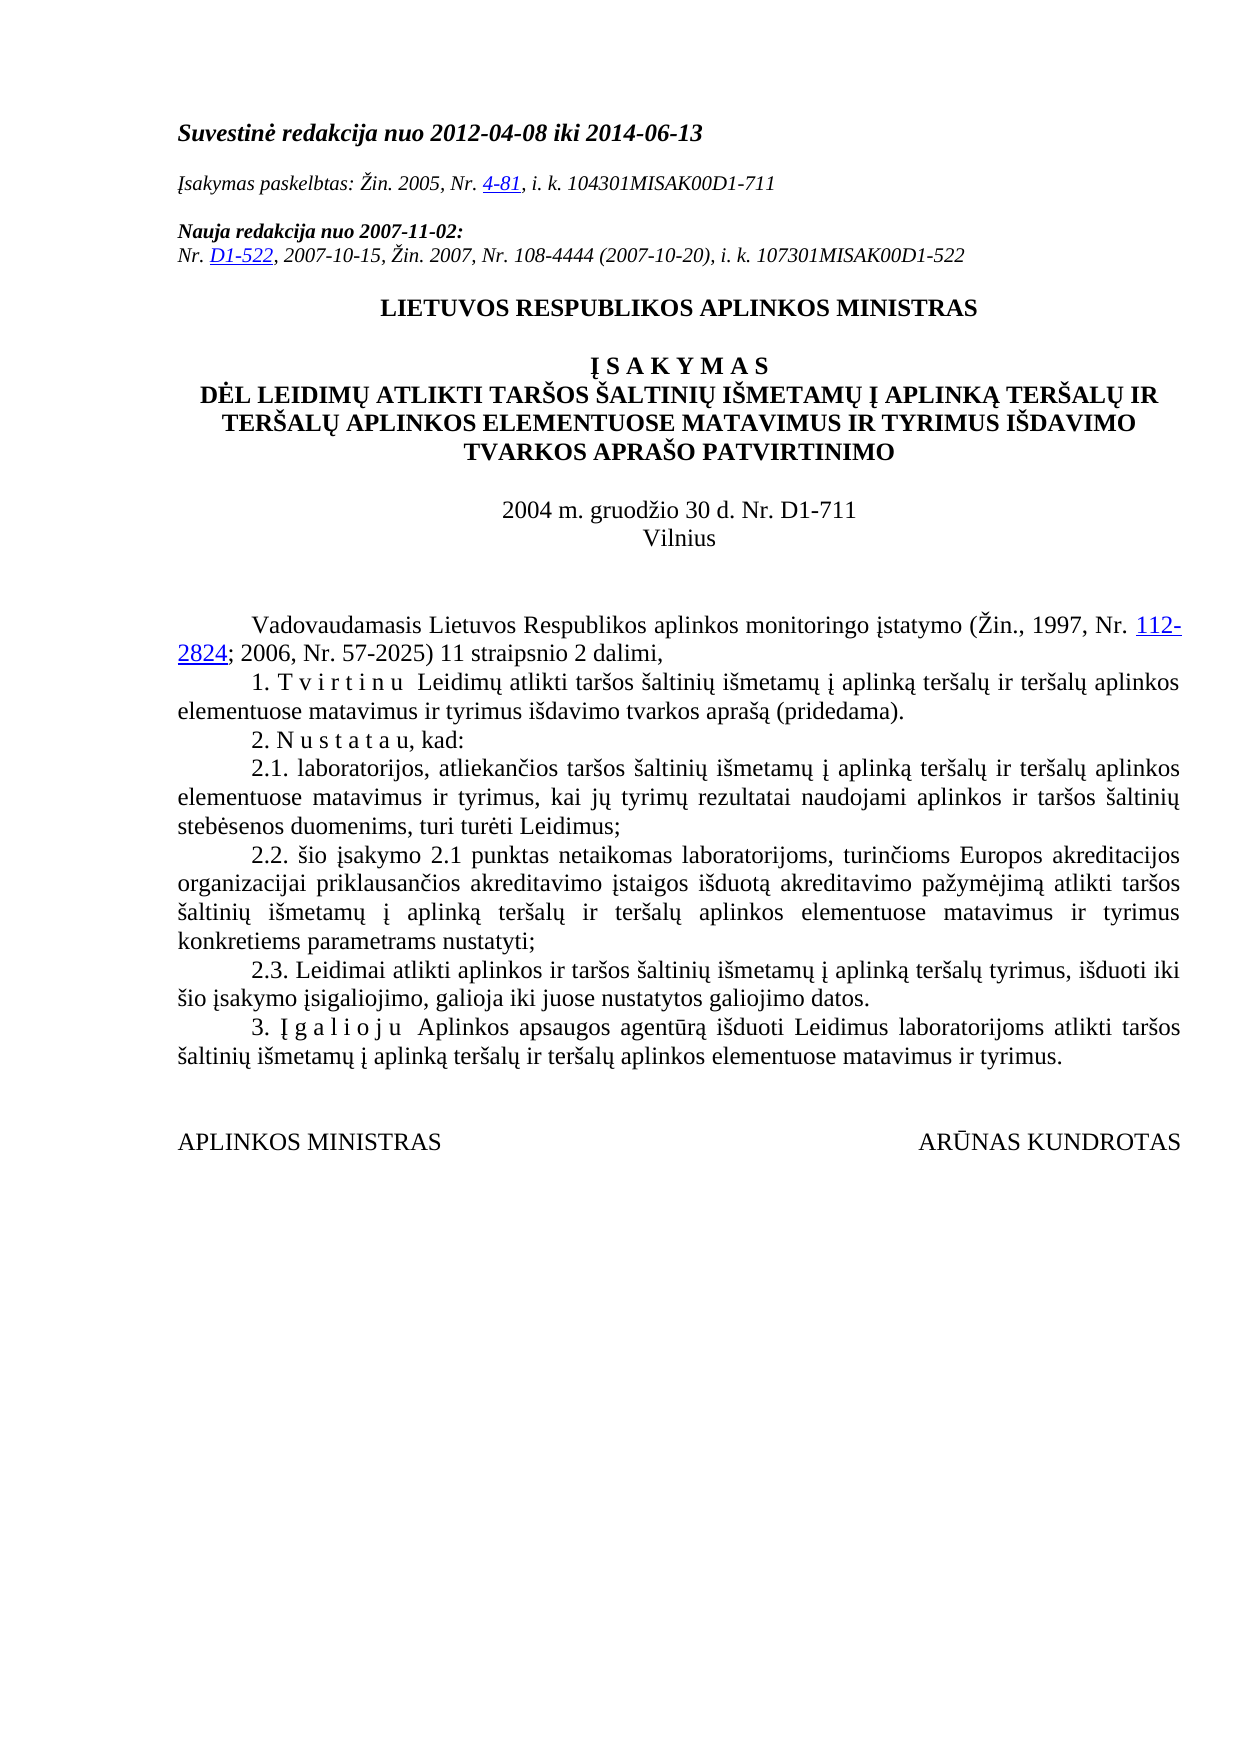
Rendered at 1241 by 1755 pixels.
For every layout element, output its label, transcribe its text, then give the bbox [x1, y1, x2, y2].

text Nauja redakcija nuo 2007-11-02: [177, 219, 1181, 243]
text 2.2. šio įsakymo 2.1 punktas netaikomas laboratorijoms, turinčioms Europos akreditacijos organizacijai priklausančios akreditavimo įstaigos išduotą akreditavimo pažymėjimą atlikti taršos šaltinių išmetamų į aplinką teršalų ir teršalų aplinkos elementuose matavimus ir tyrimus konkretiems parametrams nustatyti; [177, 840, 1181, 955]
text ĮSAKYMAS [177, 351, 1181, 380]
text Vadovaudamasis Lietuvos Respublikos aplinkos monitoringo įstatymo (Žin., 1997, Nr. 112-2824; 2006, Nr. 57-2025) 11 straipsnio 2 dalimi, [177, 610, 1181, 667]
text 2.1. laboratorijos, atliekančios taršos šaltinių išmetamų į aplinką teršalų ir teršalų aplinkos elementuose matavimus ir tyrimus, kai jų tyrimų rezultatai naudojami aplinkos ir taršos šaltinių stebėsenos duomenims, turi turėti Leidimus; [177, 753, 1181, 840]
text LIETUVOS RESPUBLIKOS APLINKOS MINISTRAS [177, 293, 1181, 322]
text 2. Nustatau, kad: [177, 725, 1181, 753]
text Nr. D1-522, 2007-10-15, Žin. 2007, Nr. 108-4444 (2007-10-20), i. k. 107301MISAK00D1-522 [177, 243, 1181, 267]
text 3. Įgalioju Aplinkos apsaugos agentūrą išduoti Leidimus laboratorijoms atlikti taršos šaltinių išmetamų į aplinką teršalų ir teršalų aplinkos elementuose matavimus ir tyrimus. [177, 1012, 1181, 1070]
text 1. Tvirtinu Leidimų atlikti taršos šaltinių išmetamų į aplinką teršalų ir teršalų aplinkos elementuose matavimus ir tyrimus išdavimo tvarkos aprašą (pridedama). [177, 667, 1181, 725]
text 2.3. Leidimai atlikti aplinkos ir taršos šaltinių išmetamų į aplinką teršalų tyrimus, išduoti iki šio įsakymo įsigaliojimo, galioja iki juose nustatytos galiojimo datos. [177, 955, 1181, 1012]
text Vilnius [177, 523, 1181, 552]
text APLINKOS MINISTRAS ARŪNAS KUNDROTAS [177, 1127, 1181, 1156]
text 2004 m. gruodžio 30 d. Nr. D1-711 [177, 495, 1181, 523]
text Įsakymas paskelbtas: Žin. 2005, Nr. 4-81, i. k. 104301MISAK00D1-711 [177, 171, 1181, 195]
text DĖL LEIDIMŲ ATLIKTI TARŠOS ŠALTINIŲ IŠMETAMŲ Į APLINKĄ TERŠALŲ IR TERŠALŲ APLINKOS ELEMENTUOSE MATAVIMUS IR TYRIMUS IŠDAVIMO TVARKOS APRAŠO PATVIRTINIMO [177, 380, 1181, 466]
text Suvestinė redakcija nuo 2012-04-08 iki 2014-06-13 [177, 118, 1181, 147]
